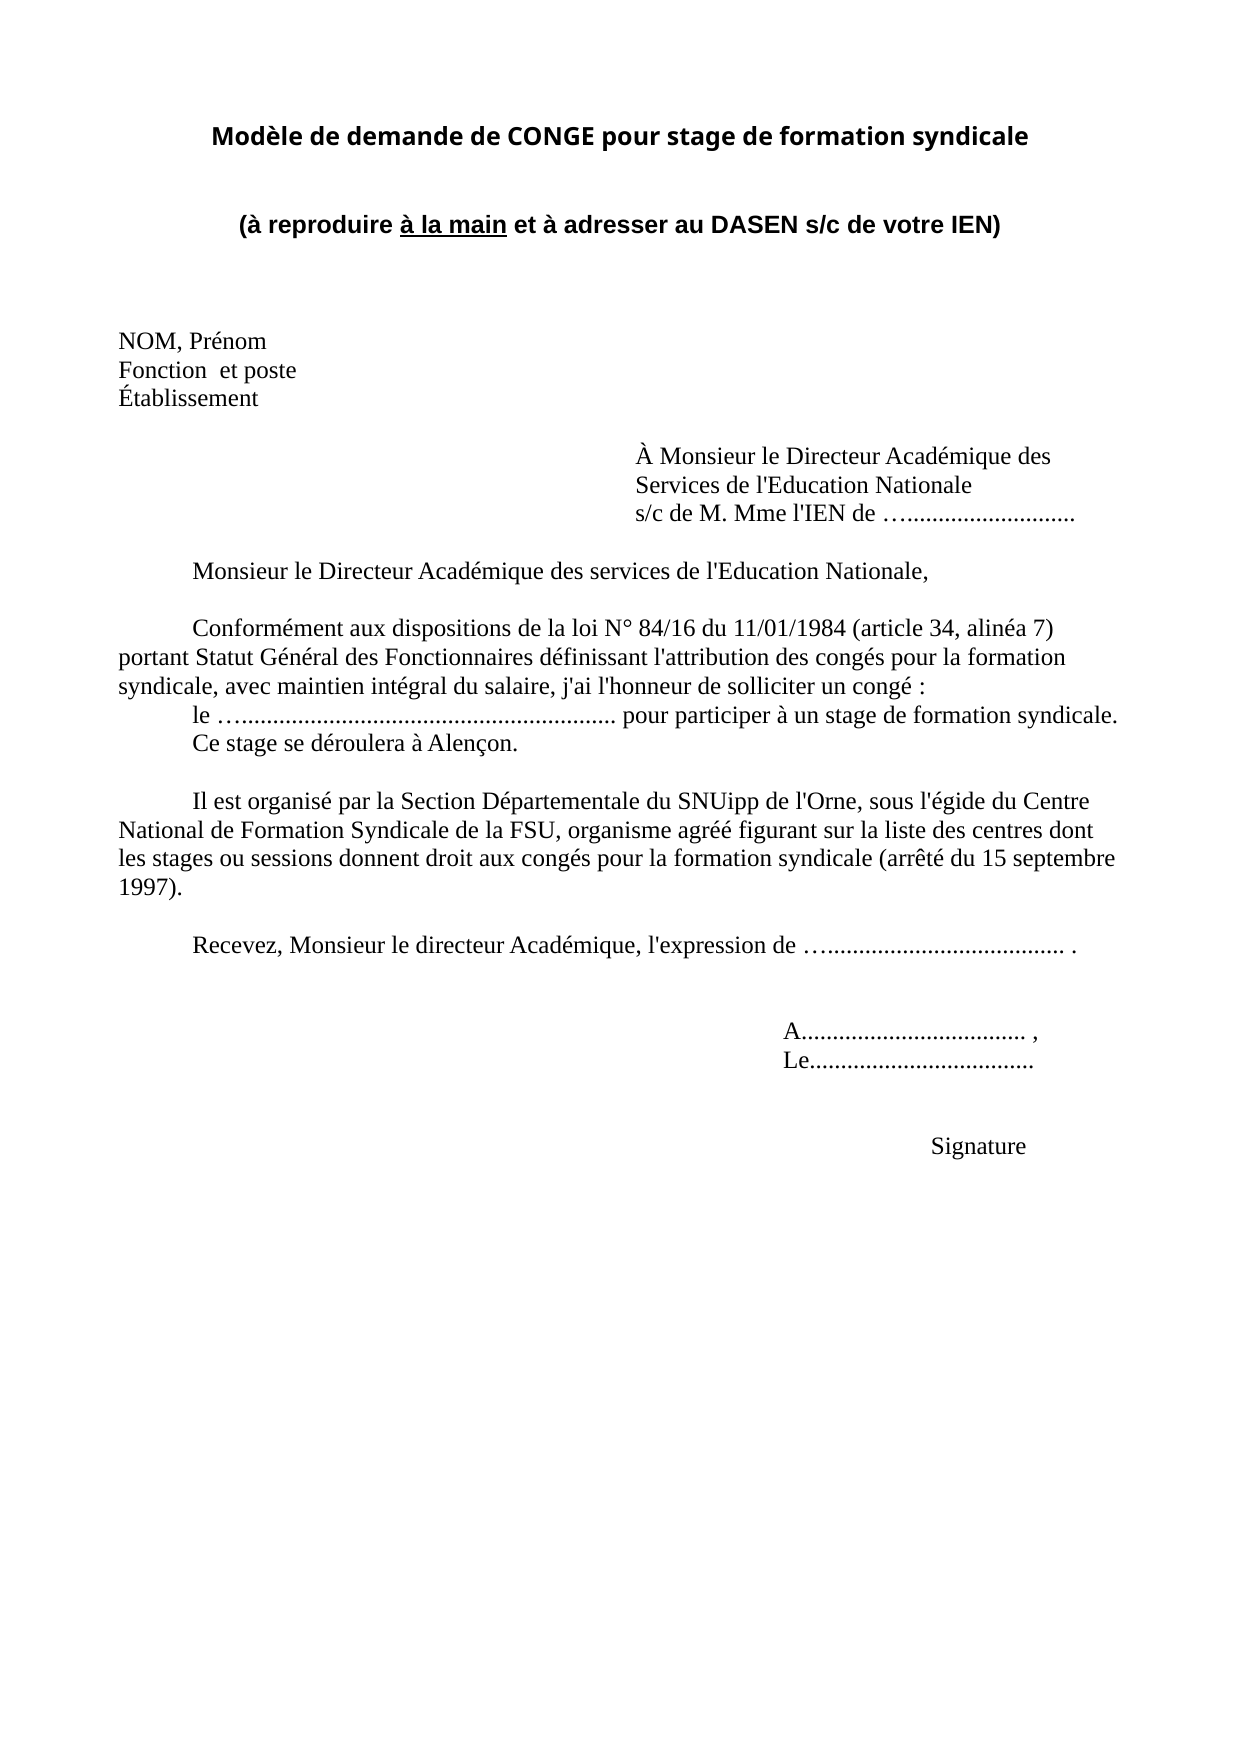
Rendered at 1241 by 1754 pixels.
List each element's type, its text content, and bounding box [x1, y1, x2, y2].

text À Monsieur le Directeur Académique des Services de l'Education Nationale [118, 441, 1122, 498]
text Signature [118, 1131, 1122, 1160]
text s/c de M. Mme l'IEN de …........................... [118, 498, 1122, 527]
text Modèle de demande de CONGE pour stage de formation syndicale [118, 118, 1122, 152]
text NOM, Prénom [118, 326, 1122, 355]
text Il est organisé par la Section Départementale du SNUipp de l'Orne, sous l'égide du Centre National de Formation Syndicale de la FSU, organisme agréé figurant sur la liste des centres dont les stages ou sessions donnent droit aux congés pour la formation syndicale (arrêté du 15 septembre 1997). [118, 786, 1122, 901]
text A.................................... , [118, 1016, 1122, 1045]
text Établissement [118, 383, 1122, 412]
text Conformément aux dispositions de la loi N° 84/16 du 11/01/1984 (article 34, alinéa 7) portant Statut Général des Fonctionnaires définissant l'attribution des congés pour la formation syndicale, avec maintien intégral du salaire, j'ai l'honneur de solliciter un congé : [118, 613, 1122, 700]
text Recevez, Monsieur le directeur Académique, l'expression de …...................................... . [118, 930, 1122, 958]
text Fonction et poste [118, 355, 1122, 383]
text Le.................................... [118, 1045, 1122, 1073]
text Ce stage se déroulera à Alençon. [118, 728, 1122, 757]
text Monsieur le Directeur Académique des services de l'Education Nationale, [118, 556, 1122, 585]
text (à reproduire à la main et à adresser au DASEN s/c de votre IEN) [118, 211, 1122, 239]
text le …............................................................ pour participer à un stage de formation syndicale. [118, 700, 1122, 728]
